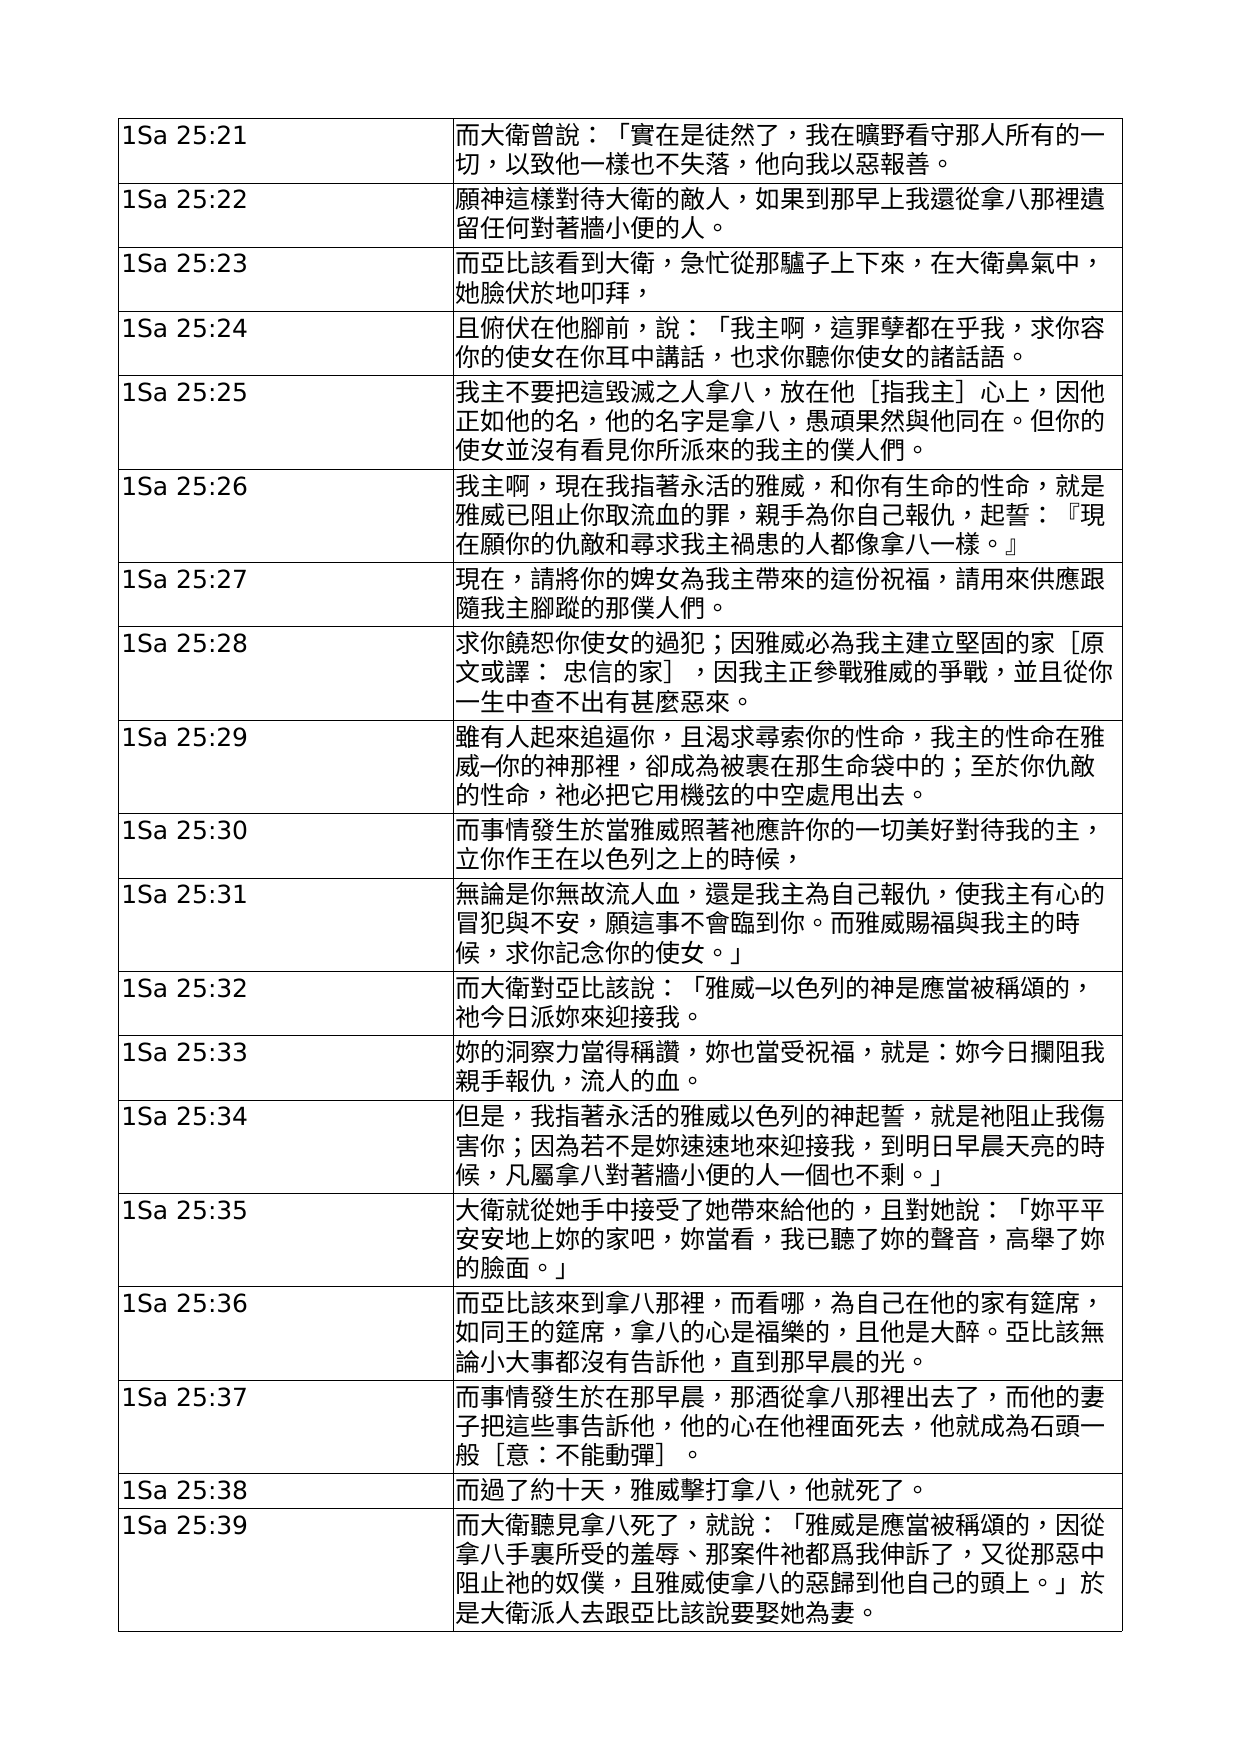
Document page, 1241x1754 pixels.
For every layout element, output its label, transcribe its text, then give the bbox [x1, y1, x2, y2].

table_cell 1Sa 25:29 [119, 721, 453, 813]
table_cell 而大衛曾說：「實在是徒然了，我在曠野看守那人所有的一切，以致他一樣也不失落，他向我以惡報善。 [454, 119, 1122, 182]
table_cell 大衛就從她手中接受了她帶來給他的，且對她說：「妳平平安安地上妳的家吧，妳當看，我已聽了妳的聲音，高舉了妳的臉面。」 [454, 1194, 1122, 1286]
table_cell 而大衛聽見拿八死了，就說：「雅威是應當被稱頌的，因從拿八手裏所受的羞辱、那案件祂都爲我伸訴了，又從那惡中阻止祂的奴僕，且雅威使拿八的惡歸到他自己的頭上。」於是大衛派人去跟亞比該說要娶她為妻。 [454, 1509, 1122, 1631]
table_cell 而亞比該看到大衛，急忙從那驢子上下來，在大衛鼻氣中，她臉伏於地叩拜， [454, 248, 1122, 311]
table_cell 妳的洞察力當得稱讚，妳也當受祝福，就是：妳今日攔阻我親手報仇，流人的血。 [454, 1036, 1122, 1099]
table_cell 1Sa 25:28 [119, 627, 453, 720]
table_cell 1Sa 25:26 [119, 470, 453, 562]
table_cell 而事情發生於在那早晨，那酒從拿八那裡出去了，而他的妻子把這些事告訴他，他的心在他裡面死去，他就成為石頭一般［意：不能動彈］。 [454, 1381, 1122, 1473]
table_cell 1Sa 25:30 [119, 814, 453, 877]
table_cell 我主不要把這毀滅之人拿八，放在他［指我主］心上，因他正如他的名，他的名字是拿八，愚頑果然與他同在。但你的使女並沒有看見你所派來的我主的僕人們。 [454, 376, 1122, 469]
table_cell 雖有人起來追逼你，且渴求尋索你的性命，我主的性命在雅威─你的神那裡，卻成為被裹在那生命袋中的；至於你仇敵的性命，祂必把它用機弦的中空處甩出去。 [454, 721, 1122, 813]
table_cell 1Sa 25:22 [119, 184, 453, 247]
table_cell 但是，我指著永活的雅威以色列的神起誓，就是祂阻止我傷害你；因為若不是妳速速地來迎接我，到明日早晨天亮的時候，凡屬拿八對著牆小便的人一個也不剩。」 [454, 1101, 1122, 1193]
table_cell 1Sa 25:24 [119, 312, 453, 375]
table_cell 而事情發生於當雅威照著祂應許你的一切美好對待我的主，立你作王在以色列之上的時候， [454, 814, 1122, 877]
table_cell 而過了約十天，雅威擊打拿八，他就死了。 [454, 1474, 1122, 1508]
table_cell 求你饒恕你使女的過犯；因雅威必為我主建立堅固的家［原文或譯： 忠信的家］，因我主正參戰雅威的爭戰，並且從你一生中查不出有甚麼惡來。 [454, 627, 1122, 720]
table_cell 1Sa 25:39 [119, 1509, 453, 1631]
table_cell 1Sa 25:27 [119, 563, 453, 626]
table_cell 1Sa 25:33 [119, 1036, 453, 1099]
table_cell 願神這樣對待大衛的敵人，如果到那早上我還從拿八那裡遺留任何對著牆小便的人。 [454, 184, 1122, 247]
table_cell 1Sa 25:25 [119, 376, 453, 469]
table_cell 1Sa 25:36 [119, 1287, 453, 1380]
table_cell 而亞比該來到拿八那裡，而看哪，為自己在他的家有筵席，如同王的筵席，拿八的心是福樂的，且他是大醉。亞比該無論小大事都沒有告訴他，直到那早晨的光。 [454, 1287, 1122, 1380]
table_cell 現在，請將你的婢女為我主帶來的這份祝福，請用來供應跟隨我主腳蹤的那僕人們。 [454, 563, 1122, 626]
table_cell 而大衛對亞比該說：「雅威─以色列的神是應當被稱頌的，祂今日派妳來迎接我。 [454, 972, 1122, 1035]
table_cell 1Sa 25:35 [119, 1194, 453, 1286]
table_cell 1Sa 25:21 [119, 119, 453, 182]
table_cell 且俯伏在他腳前，說：「我主啊，這罪孽都在乎我，求你容你的使女在你耳中講話，也求你聽你使女的諸話語。 [454, 312, 1122, 375]
table_cell 1Sa 25:37 [119, 1381, 453, 1473]
table_cell 1Sa 25:32 [119, 972, 453, 1035]
table_cell 1Sa 25:34 [119, 1101, 453, 1193]
table_cell 1Sa 25:23 [119, 248, 453, 311]
table_cell 1Sa 25:38 [119, 1474, 453, 1508]
table_cell 無論是你無故流人血，還是我主為自己報仇，使我主有心的冒犯與不安，願這事不會臨到你。而雅威賜福與我主的時候，求你記念你的使女。」 [454, 879, 1122, 971]
table_cell 1Sa 25:31 [119, 879, 453, 971]
table_cell 我主啊，現在我指著永活的雅威，和你有生命的性命，就是雅威已阻止你取流血的罪，親手為你自己報仇，起誓：『現在願你的仇敵和尋求我主禍患的人都像拿八一樣。』 [454, 470, 1122, 562]
